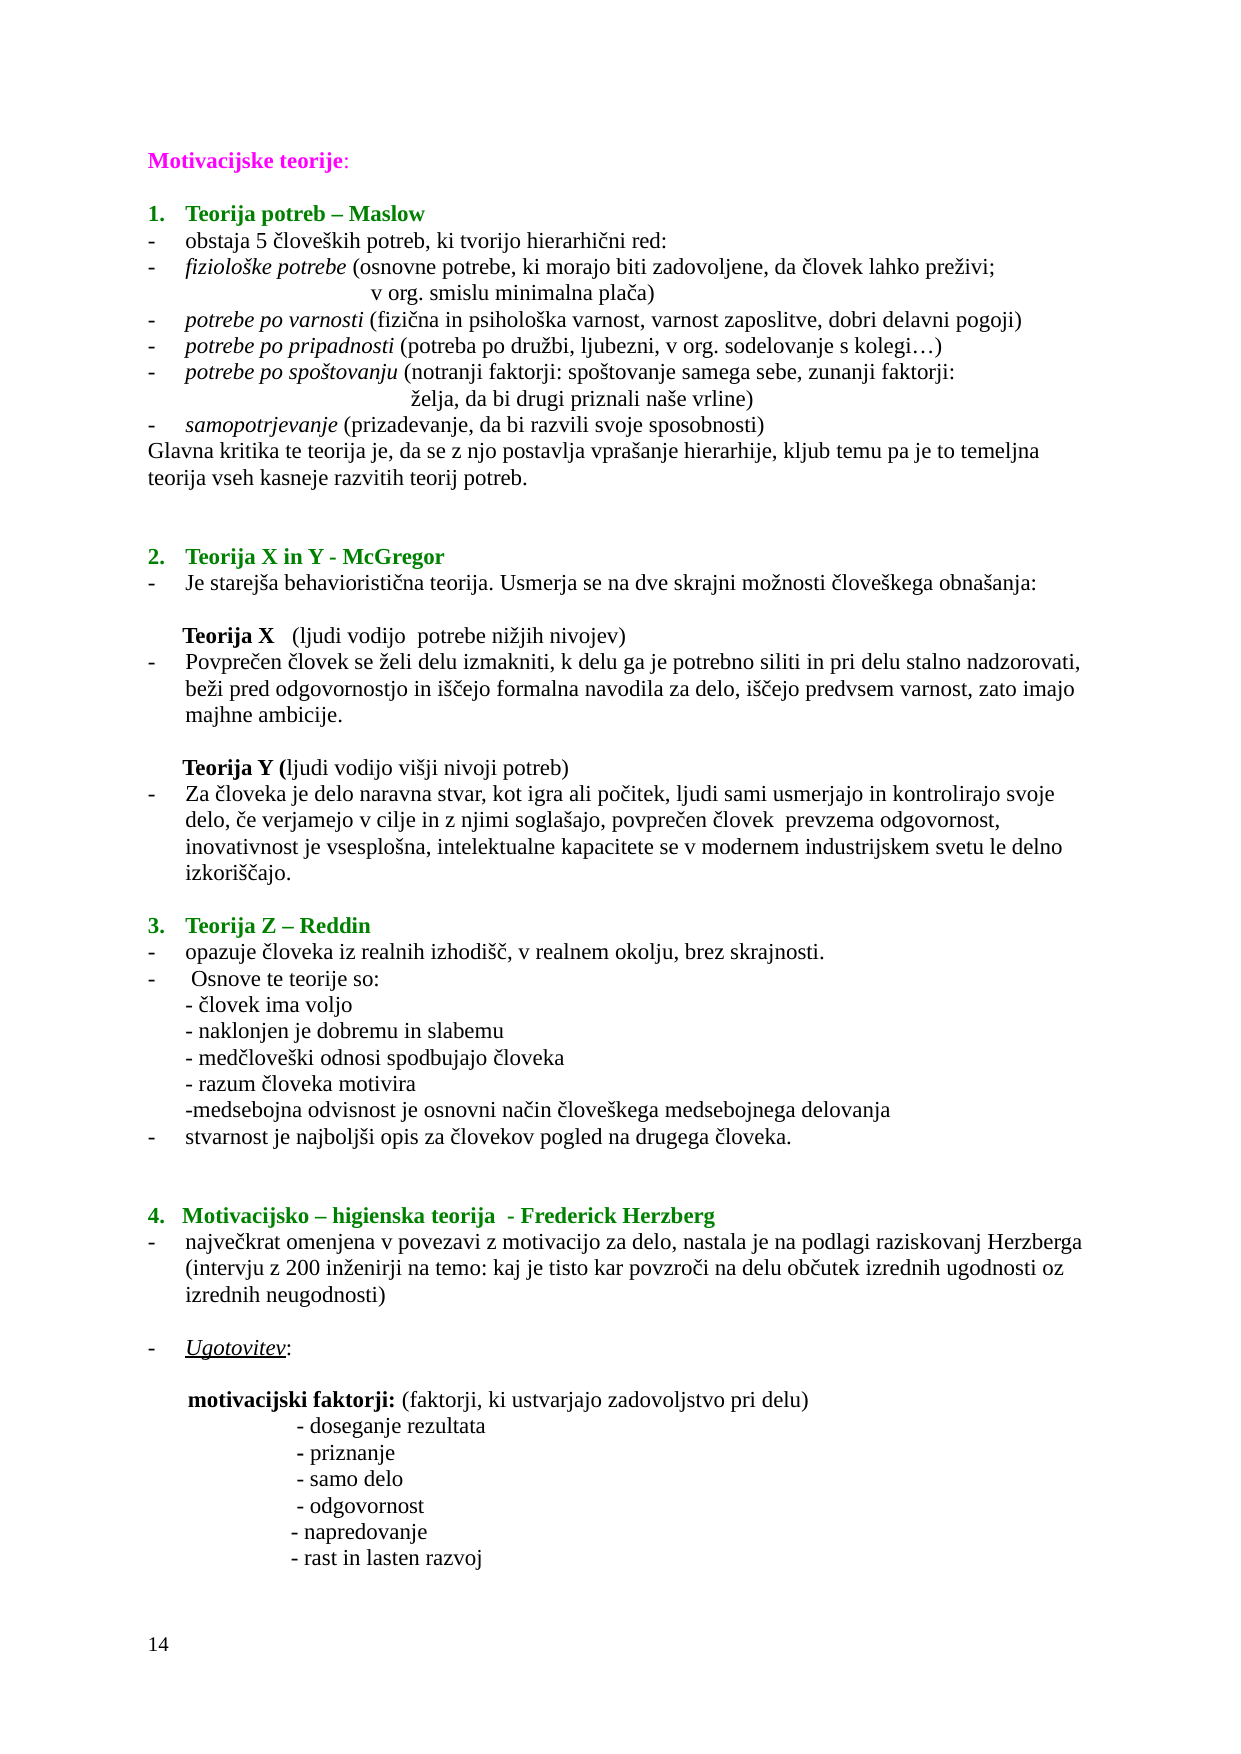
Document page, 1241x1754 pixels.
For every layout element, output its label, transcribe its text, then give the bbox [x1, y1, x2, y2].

text v org. smislu minimalna plača) [148, 279, 1093, 306]
list Ugotovitev: [148, 1333, 1093, 1360]
text motivacijski faktorji: (faktorji, ki ustvarjajo zadovoljstvo pri delu) [148, 1386, 1093, 1413]
list Teorija X in Y - McGregor [148, 543, 1093, 569]
text Motivacijske teorije: [148, 148, 1093, 174]
list Teorija potreb – Maslow [148, 200, 1093, 227]
list opazuje človeka iz realnih izhodišč, v realnem okolju, brez skrajnosti. [148, 938, 1093, 964]
list potrebe po spoštovanju (notranji faktorji: spoštovanje samega sebe, zunanji faktorji: [148, 358, 1093, 385]
text želja, da bi drugi priznali naše vrline) [148, 385, 1093, 411]
list Za človeka je delo naravna stvar, kot igra ali počitek, ljudi sami usmerjajo in kontrolirajo svoje delo, če verjamejo v cilje in z njimi soglašajo, povprečen človek prevzema odgovornost, inovativnost je vsesplošna, intelektualne kapacitete se v modernem industrijskem svetu le delno izkoriščajo. [148, 780, 1093, 886]
list Povprečen človek se želi delu izmakniti, k delu ga je potrebno siliti in pri delu stalno nadzorovati, beži pred odgovornostjo in iščejo formalna navodila za delo, iščejo predvsem varnost, zato imajo majhne ambicije. [148, 648, 1093, 727]
text - naklonjen je dobremu in slabemu [185, 1017, 1093, 1044]
text - doseganje rezultata [148, 1413, 1093, 1439]
list potrebe po pripadnosti (potreba po družbi, ljubezni, v org. sodelovanje s kolegi…) [148, 332, 1093, 358]
text Teorija X (ljudi vodijo potrebe nižjih nivojev) [148, 622, 1093, 648]
list Osnove te teorije so: [148, 964, 1093, 991]
text - priznanje [148, 1439, 1093, 1465]
text - človek ima voljo [185, 991, 1093, 1017]
text - rast in lasten razvoj [148, 1544, 1093, 1571]
text - medčloveški odnosi spodbujajo človeka [185, 1044, 1093, 1070]
list samopotrjevanje (prizadevanje, da bi razvili svoje sposobnosti) [148, 411, 1093, 437]
text 4. Motivacijsko – higienska teorija - Frederick Herzberg [148, 1202, 1093, 1228]
text Teorija Y (ljudi vodijo višji nivoji potreb) [148, 754, 1093, 780]
list največkrat omenjena v povezavi z motivacijo za delo, nastala je na podlagi raziskovanj Herzberga (intervju z 200 inženirji na temo: kaj je tisto kar povzroči na delu občutek izrednih ugodnosti oz izrednih neugodnosti) [148, 1228, 1093, 1307]
text - odgovornost [148, 1492, 1093, 1518]
list stvarnost je najboljši opis za človekov pogled na drugega človeka. [148, 1123, 1093, 1149]
text Glavna kritika te teorija je, da se z njo postavlja vprašanje hierarhije, kljub temu pa je to temeljna teorija vseh kasneje razvitih teorij potreb. [148, 437, 1093, 490]
list obstaja 5 človeških potreb, ki tvorijo hierarhični red: [148, 227, 1093, 253]
list fiziološke potrebe (osnovne potrebe, ki morajo biti zadovoljene, da človek lahko preživi; [148, 253, 1093, 279]
list potrebe po varnosti (fizična in psihološka varnost, varnost zaposlitve, dobri delavni pogoji) [148, 306, 1093, 332]
list Je starejša behavioristična teorija. Usmerja se na dve skrajni možnosti človeškega obnašanja: [148, 569, 1093, 596]
text - samo delo [148, 1465, 1093, 1492]
text - napredovanje [148, 1518, 1093, 1544]
list Teorija Z – Reddin [148, 912, 1093, 938]
text -medsebojna odvisnost je osnovni način človeškega medsebojnega delovanja [185, 1096, 1093, 1123]
text - razum človeka motivira [185, 1070, 1093, 1096]
